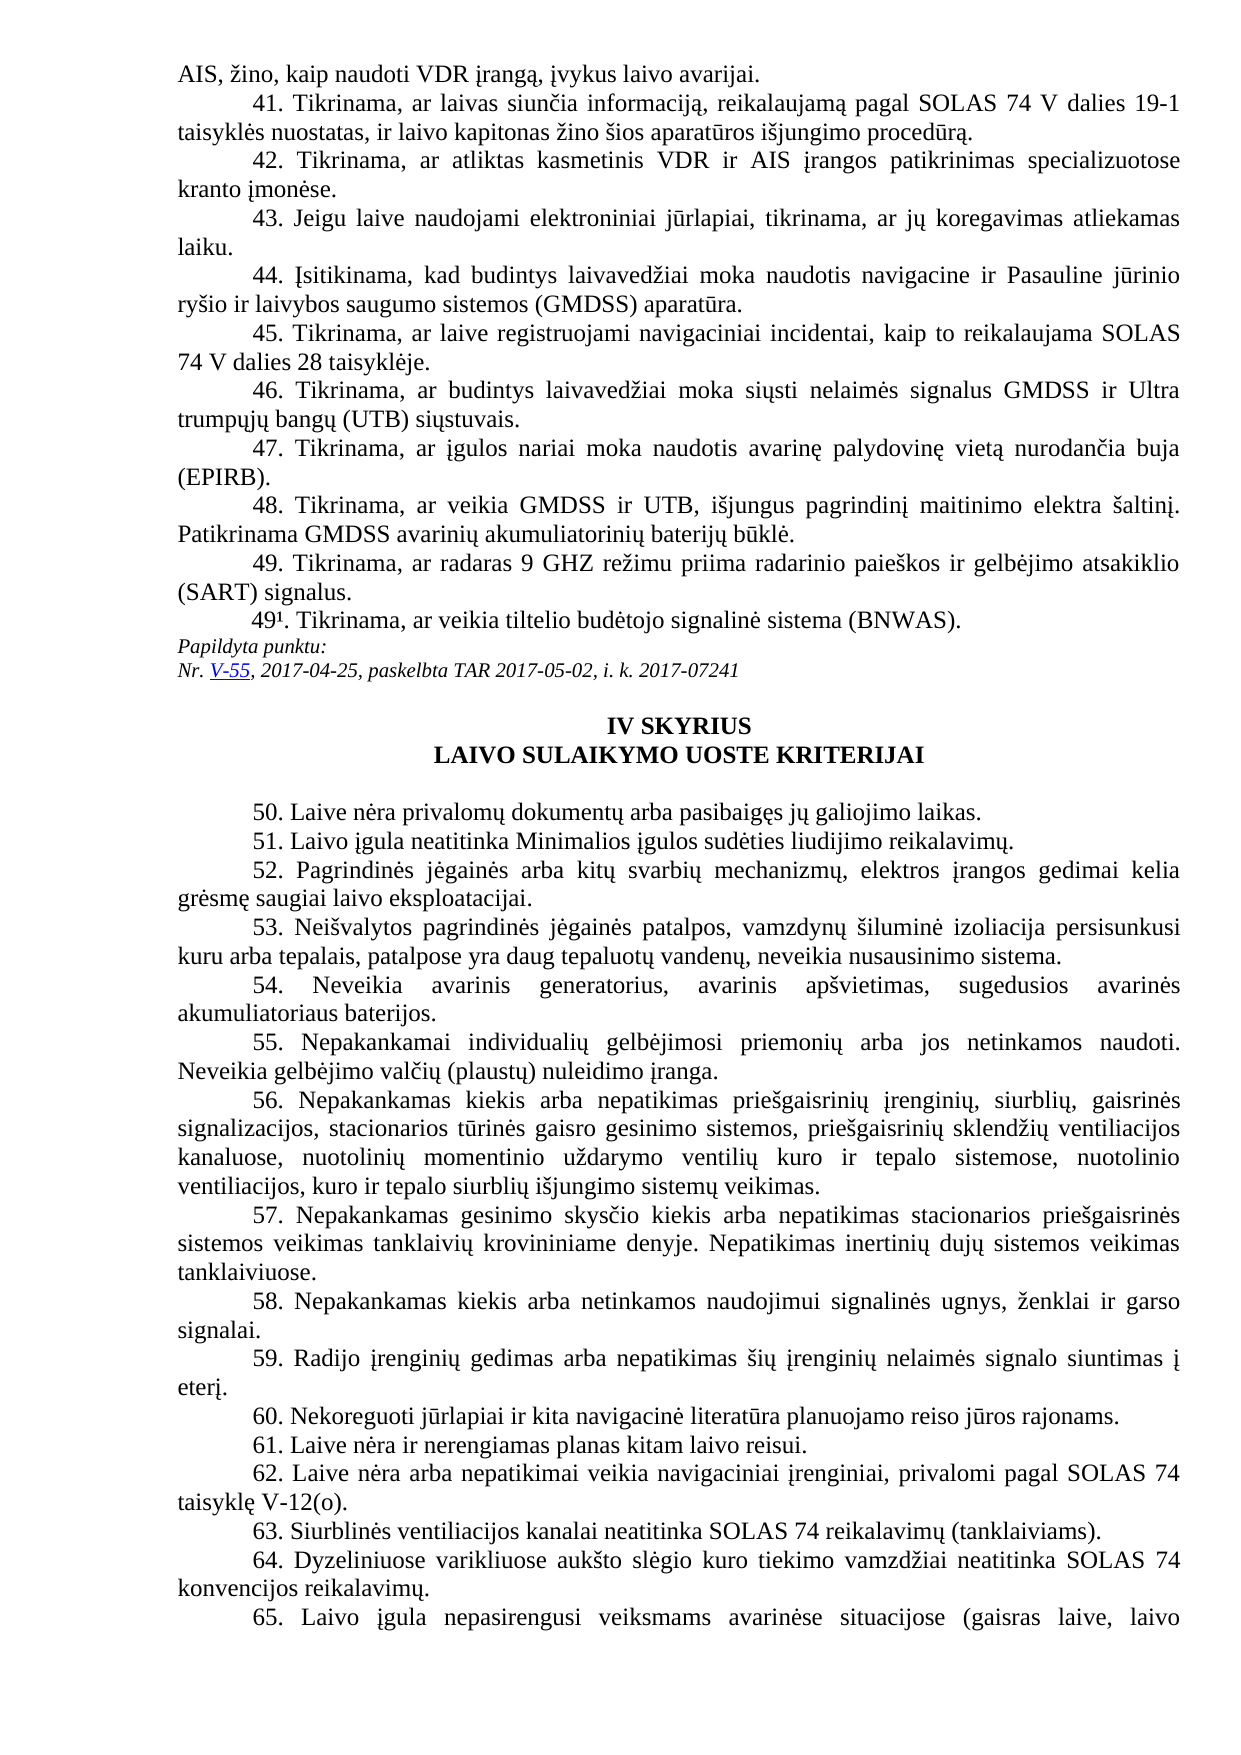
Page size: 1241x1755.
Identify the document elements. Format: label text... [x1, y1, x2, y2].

text 53. Neišvalytos pagrindinės jėgainės patalpos, vamzdynų šiluminė izoliacija persisunkusi kuru arba tepalais, patalpose yra daug tepaluotų vandenų, neveikia nusausinimo sistema. [177, 912, 1181, 970]
text IV SKYRIUS [177, 711, 1181, 740]
text 64. Dyzeliniuose varikliuose aukšto slėgio kuro tiekimo vamzdžiai neatitinka SOLAS 74 konvencijos reikalavimų. [177, 1545, 1181, 1602]
text Nr. V-55, 2017-04-25, paskelbta TAR 2017-05-02, i. k. 2017-07241 [177, 658, 1181, 682]
text 65. Laivo įgula nepasirengusi veiksmams avarinėse situacijose (gaisras laive, laivo [177, 1602, 1181, 1631]
text 54. Neveikia avarinis generatorius, avarinis apšvietimas, sugedusios avarinės akumuliatoriaus baterijos. [177, 970, 1181, 1027]
text 51. Laivo įgula neatitinka Minimalios įgulos sudėties liudijimo reikalavimų. [177, 826, 1181, 855]
text 42. Tikrinama, ar atliktas kasmetinis VDR ir AIS įrangos patikrinimas specializuotose kranto įmonėse. [177, 145, 1181, 203]
text 59. Radijo įrenginių gedimas arba nepatikimas šių įrenginių nelaimės signalo siuntimas į eterį. [177, 1343, 1181, 1401]
text 60. Nekoreguoti jūrlapiai ir kita navigacinė literatūra planuojamo reiso jūros rajonams. [177, 1401, 1181, 1430]
text Papildyta punktu: [177, 634, 1181, 658]
text 48. Tikrinama, ar veikia GMDSS ir UTB, išjungus pagrindinį maitinimo elektra šaltinį. Patikrinama GMDSS avarinių akumuliatorinių baterijų būklė. [177, 490, 1181, 548]
text 43. Jeigu laive naudojami elektroniniai jūrlapiai, tikrinama, ar jų koregavimas atliekamas laiku. [177, 203, 1181, 260]
text 49¹. Tikrinama, ar veikia tiltelio budėtojo signalinė sistema (BNWAS). [177, 605, 1181, 634]
text 46. Tikrinama, ar budintys laivavedžiai moka siųsti nelaimės signalus GMDSS ir Ultra trumpųjų bangų (UTB) siųstuvais. [177, 375, 1181, 433]
text 50. Laive nėra privalomų dokumentų arba pasibaigęs jų galiojimo laikas. [177, 797, 1181, 826]
text 45. Tikrinama, ar laive registruojami navigaciniai incidentai, kaip to reikalaujama SOLAS 74 V dalies 28 taisyklėje. [177, 318, 1181, 375]
text 62. Laive nėra arba nepatikimai veikia navigaciniai įrenginiai, privalomi pagal SOLAS 74 taisyklę V-12(o). [177, 1458, 1181, 1516]
text LAIVO SULAIKYMO UOSTE KRITERIJAI [177, 740, 1181, 768]
text 52. Pagrindinės jėgainės arba kitų svarbių mechanizmų, elektros įrangos gedimai kelia grėsmę saugiai laivo eksploatacijai. [177, 855, 1181, 912]
text 63. Siurblinės ventiliacijos kanalai neatitinka SOLAS 74 reikalavimų (tanklaiviams). [177, 1516, 1181, 1545]
text 57. Nepakankamas gesinimo skysčio kiekis arba nepatikimas stacionarios priešgaisrinės sistemos veikimas tanklaivių krovininiame denyje. Nepatikimas inertinių dujų sistemos veikimas tanklaiviuose. [177, 1200, 1181, 1286]
text 41. Tikrinama, ar laivas siunčia informaciją, reikalaujamą pagal SOLAS 74 V dalies 19-1 taisyklės nuostatas, ir laivo kapitonas žino šios aparatūros išjungimo procedūrą. [177, 88, 1181, 145]
text AIS, žino, kaip naudoti VDR įrangą, įvykus laivo avarijai. [177, 59, 1181, 88]
text 58. Nepakankamas kiekis arba netinkamos naudojimui signalinės ugnys, ženklai ir garso signalai. [177, 1286, 1181, 1343]
text 55. Nepakankamai individualių gelbėjimosi priemonių arba jos netinkamos naudoti. Neveikia gelbėjimo valčių (plaustų) nuleidimo įranga. [177, 1027, 1181, 1085]
text 44. Įsitikinama, kad budintys laivavedžiai moka naudotis navigacine ir Pasauline jūrinio ryšio ir laivybos saugumo sistemos (GMDSS) aparatūra. [177, 260, 1181, 318]
text 49. Tikrinama, ar radaras 9 GHZ režimu priima radarinio paieškos ir gelbėjimo atsakiklio (SART) signalus. [177, 548, 1181, 605]
text 47. Tikrinama, ar įgulos nariai moka naudotis avarinę palydovinę vietą nurodančia buja (EPIRB). [177, 433, 1181, 490]
text 61. Laive nėra ir nerengiamas planas kitam laivo reisui. [177, 1430, 1181, 1458]
text 56. Nepakankamas kiekis arba nepatikimas priešgaisrinių įrenginių, siurblių, gaisrinės signalizacijos, stacionarios tūrinės gaisro gesinimo sistemos, priešgaisrinių sklendžių ventiliacijos kanaluose, nuotolinių momentinio uždarymo ventilių kuro ir tepalo sistemose, nuotolinio ventiliacijos, kuro ir tepalo siurblių išjungimo sistemų veikimas. [177, 1085, 1181, 1200]
